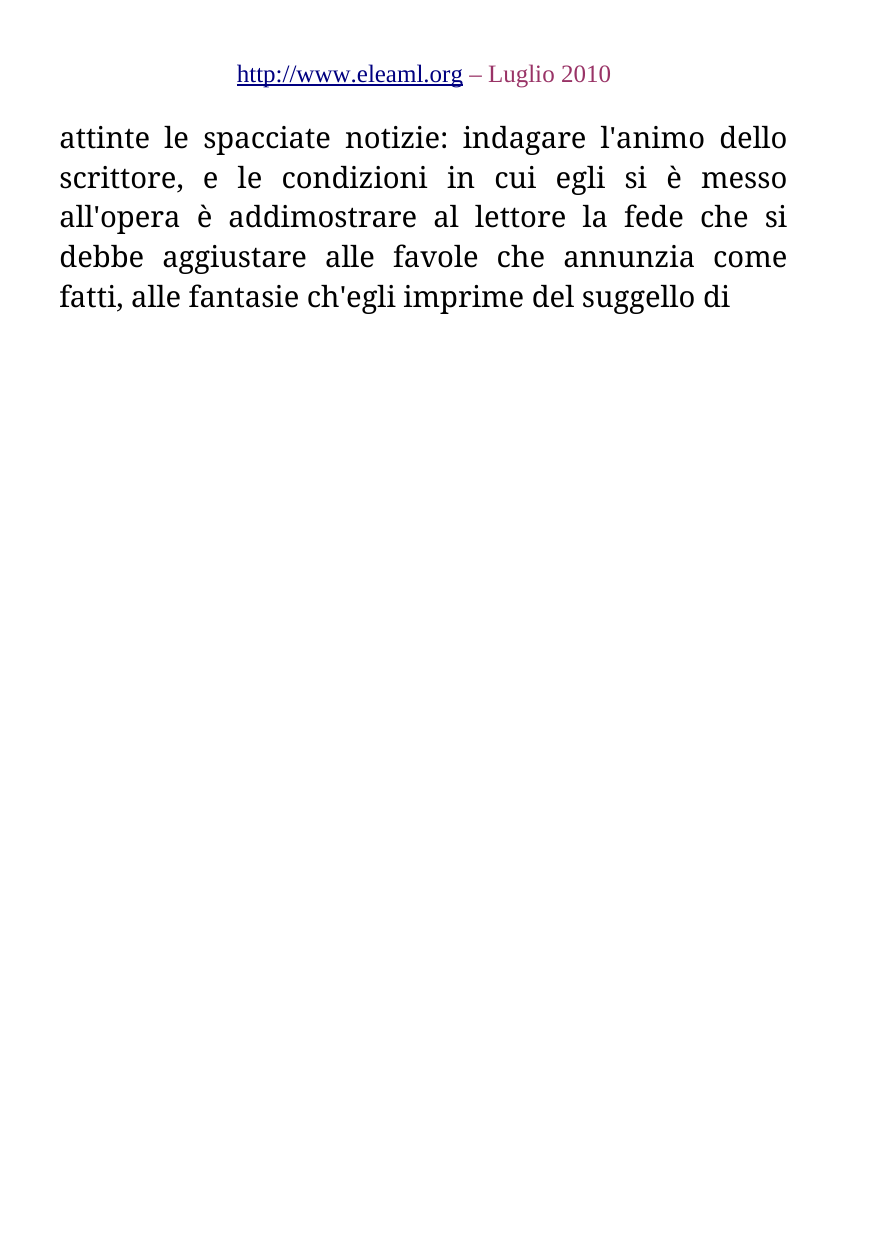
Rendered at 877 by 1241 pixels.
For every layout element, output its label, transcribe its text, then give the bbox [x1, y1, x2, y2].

text attinte le spacciate notizie: indagare l'animo dello scrittore, e le condizioni in cui egli si è messo all'opera è addimostrare al lettore la fede che si debbe aggiustare alle favole che annunzia come fatti, alle fantasie ch'egli imprime del suggello di [59, 117, 788, 316]
